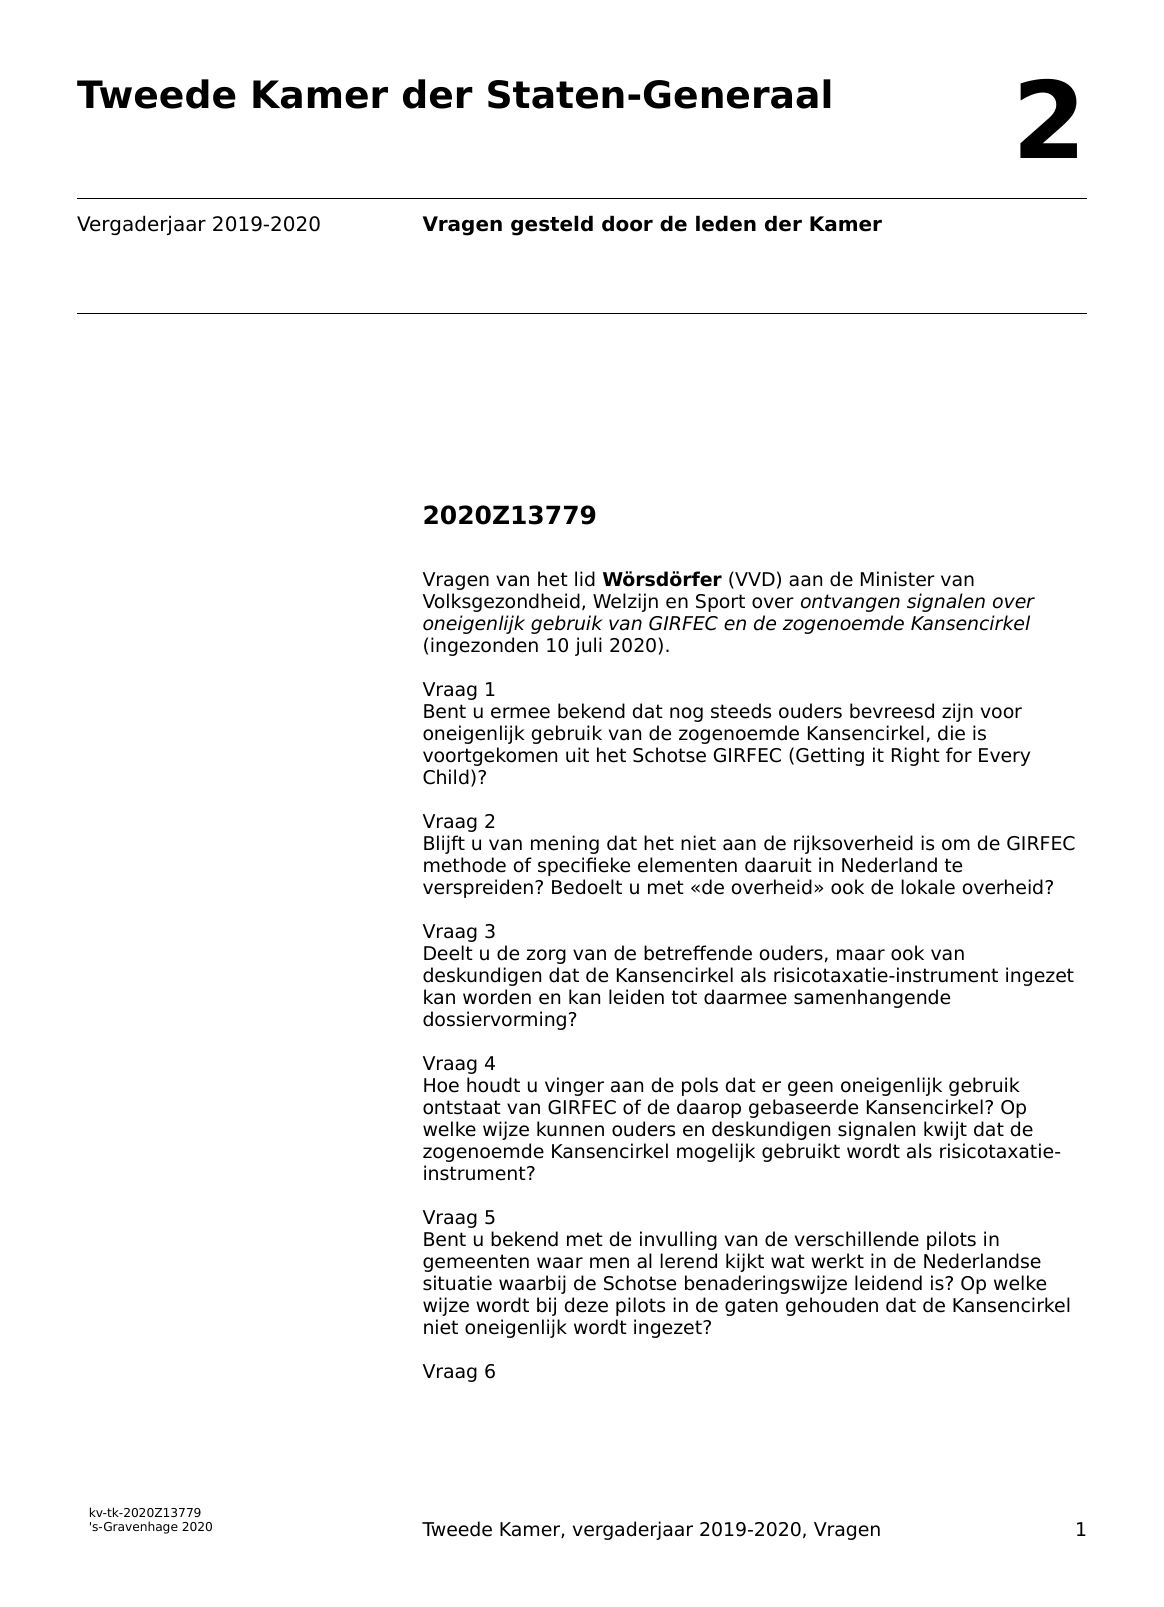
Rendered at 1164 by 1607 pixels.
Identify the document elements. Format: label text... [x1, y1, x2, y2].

text Vraag 6 [422, 1361, 1087, 1383]
text Vraag 3 [422, 921, 1087, 943]
text Vraag 1 [422, 679, 1087, 701]
text 2020Z13779 [422, 501, 1087, 531]
text kv-tk-2020Z13779 [88, 1506, 323, 1520]
text Blijft u van mening dat het niet aan de rijksoverheid is om de GIRFEC methode of specifieke elementen daaruit in Nederland te verspreiden? Bedoelt u met «de overheid» ook de lokale overheid? [422, 833, 1087, 899]
text Vraag 4 [422, 1053, 1087, 1075]
text Deelt u de zorg van de betreffende ouders, maar ook van deskundigen dat de Kansencirkel als risicotaxatie-instrument ingezet kan worden en kan leiden tot daarmee samenhangende dossiervorming? [422, 943, 1087, 1031]
table_header 2 [886, 59, 1087, 198]
text Vraag 5 [422, 1207, 1087, 1229]
table_cell Vergaderjaar 2019-2020 [77, 199, 422, 313]
text Bent u bekend met de invulling van de verschillende pilots in gemeenten waar men al lerend kijkt wat werkt in de Nederlandse situatie waarbij de Schotse benaderingswijze leidend is? Op welke wijze wordt bij deze pilots in de gaten gehouden dat de Kansencirkel niet oneigenlijk wordt ingezet? [422, 1229, 1087, 1339]
text 's-Gravenhage 2020 [88, 1520, 323, 1534]
text Bent u ermee bekend dat nog steeds ouders bevreesd zijn voor oneigenlijk gebruik van de zogenoemde Kansencirkel, die is voortgekomen uit het Schotse GIRFEC (Getting it Right for Every Child)? [422, 701, 1087, 789]
text Vraag 2 [422, 811, 1087, 833]
table_cell Vragen gesteld door de leden der Kamer [422, 199, 1087, 313]
table_header Tweede Kamer der Staten-Generaal [77, 59, 886, 198]
text Hoe houdt u vinger aan de pols dat er geen oneigenlijk gebruik ontstaat van GIRFEC of de daarop gebaseerde Kansencirkel? Op welke wijze kunnen ouders en deskundigen signalen kwijt dat de zogenoemde Kansencirkel mogelijk gebruikt wordt als risicotaxatie-instrument? [422, 1075, 1087, 1185]
text Vragen van het lid Wörsdörfer (VVD) aan de Minister van Volksgezondheid, Welzijn en Sport over ontvangen signalen over oneigenlijk gebruik van GIRFEC en de zogenoemde Kansencirkel (ingezonden 10 juli 2020). [422, 569, 1087, 657]
